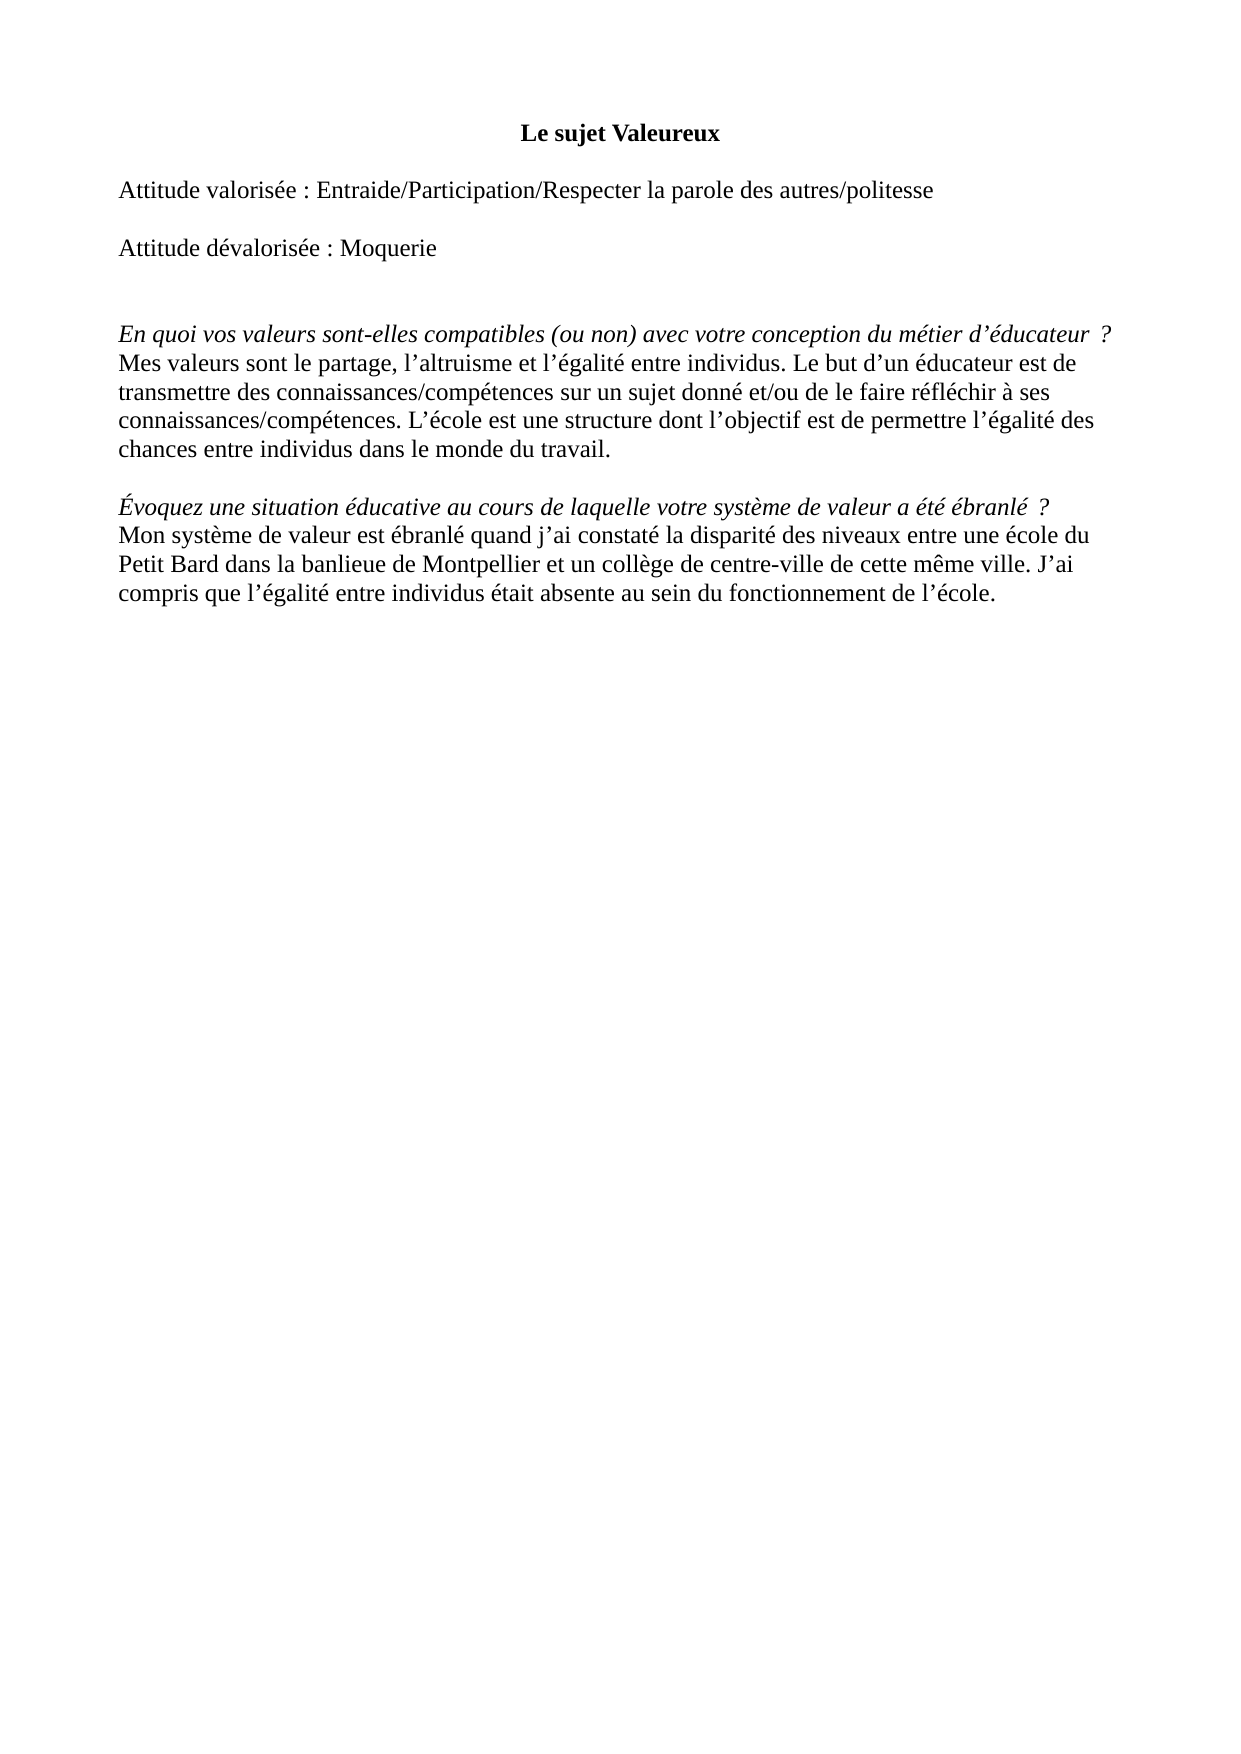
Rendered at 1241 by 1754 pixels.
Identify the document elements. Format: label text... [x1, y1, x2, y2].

text Mon système de valeur est ébranlé quand j’ai constaté la disparité des niveaux entre une école du Petit Bard dans la banlieue de Montpellier et un collège de centre-ville de cette même ville. J’ai compris que l’égalité entre individus était absente au sein du fonctionnement de l’école. [118, 521, 1122, 607]
text Attitude valorisée : Entraide/Participation/Respecter la parole des autres/politesse [118, 176, 1122, 204]
text Attitude dévalorisée : Moquerie [118, 233, 1122, 262]
text Évoquez une situation éducative au cours de laquelle votre système de valeur a été ébranlé ? [118, 492, 1122, 521]
text Mes valeurs sont le partage, l’altruisme et l’égalité entre individus. Le but d’un éducateur est de transmettre des connaissances/compétences sur un sujet donné et/ou de le faire réfléchir à ses connaissances/compétences. L’école est une structure dont l’objectif est de permettre l’égalité des chances entre individus dans le monde du travail. [118, 348, 1122, 463]
text Le sujet Valeureux [118, 118, 1122, 147]
text En quoi vos valeurs sont-elles compatibles (ou non) avec votre conception du métier d’éducateur ? [118, 319, 1122, 348]
